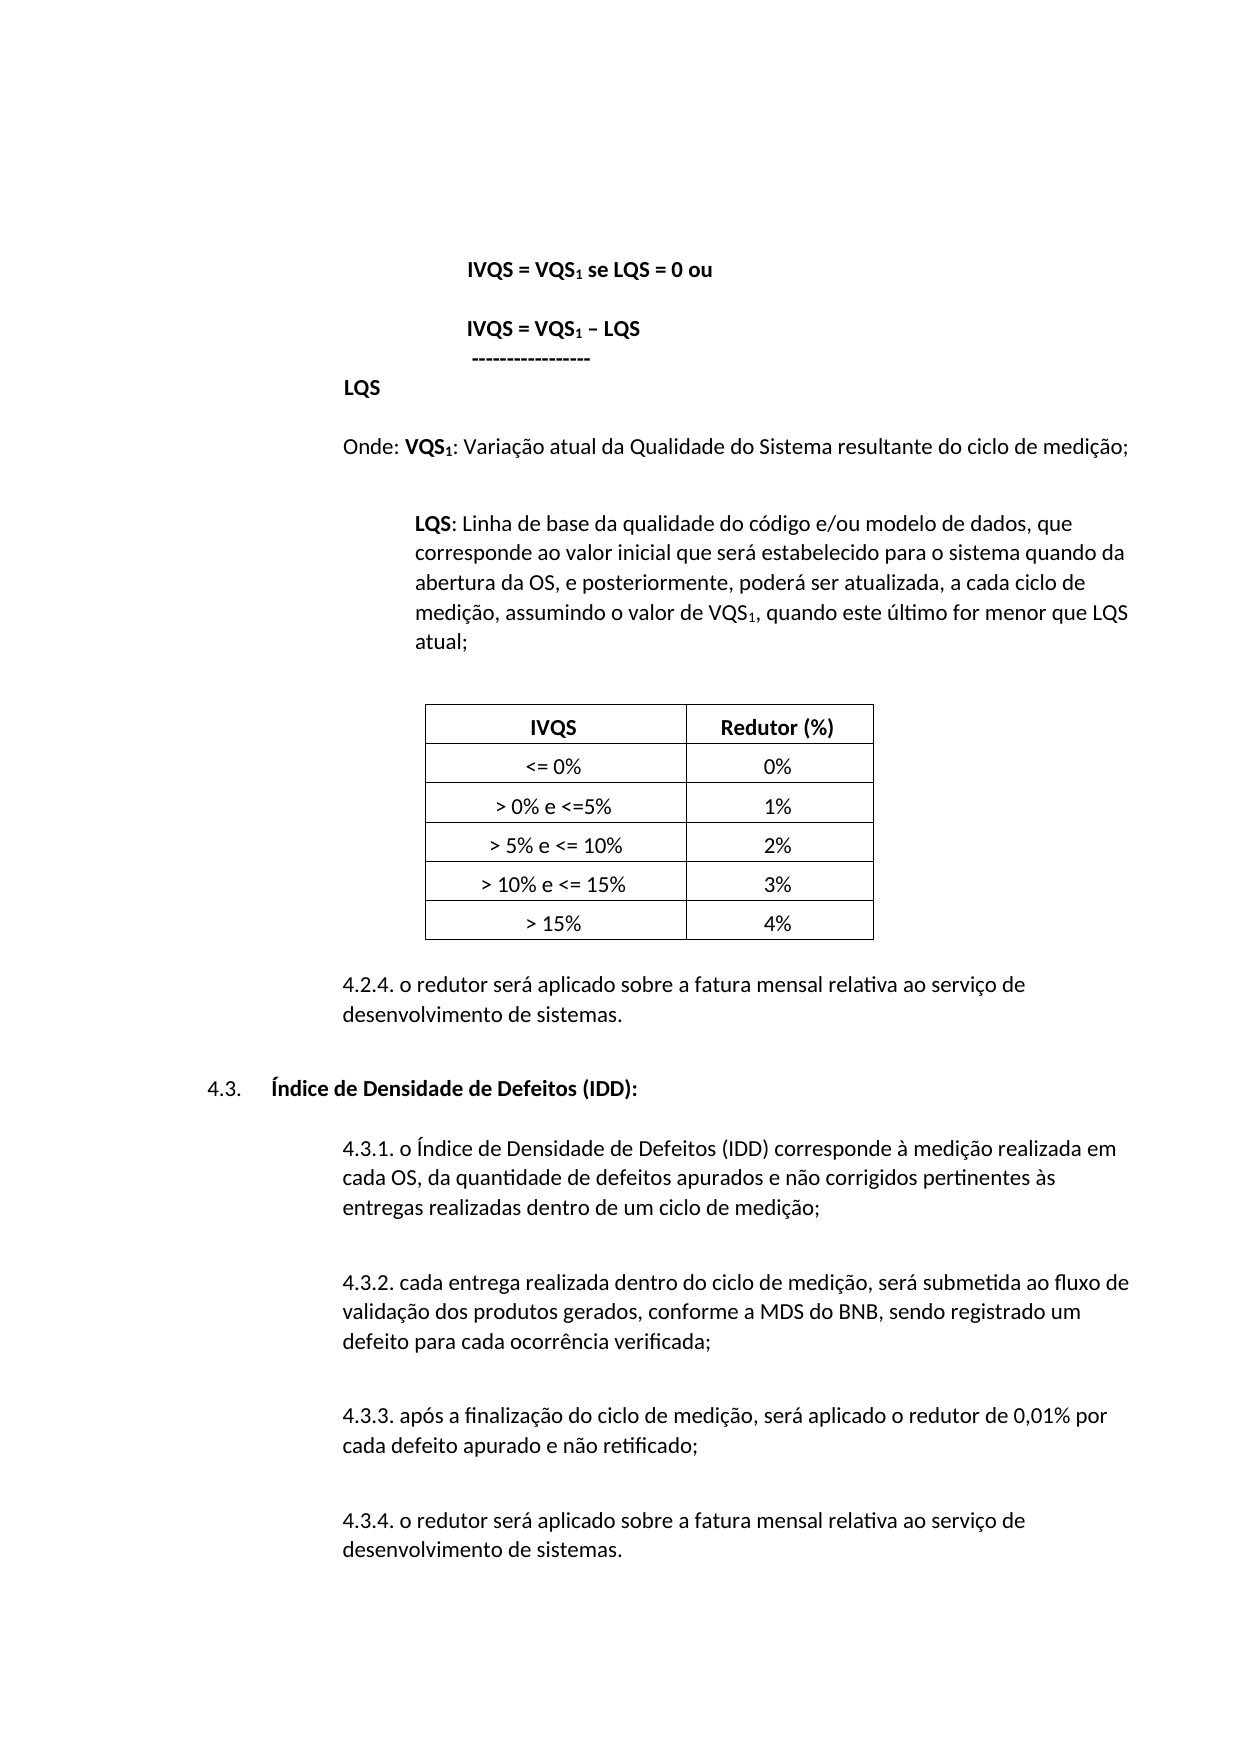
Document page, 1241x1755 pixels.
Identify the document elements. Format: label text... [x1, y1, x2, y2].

text 4.3.2. cada entrega realizada dentro do ciclo de medição, será submetida ao fluxo de validação dos produtos gerados, conforme a MDS do BNB, sendo registrado um defeito para cada ocorrência verificada; [342, 1268, 1134, 1355]
text 4.3. Índice de Densidade de Defeitos (IDD): [166, 1074, 1134, 1102]
table_header Redutor (%) [687, 705, 873, 743]
text 4.3.1. o Índice de Densidade de Defeitos (IDD) corresponde à medição realizada em cada OS, da quantidade de defeitos apurados e não corrigidos pertinentes às entregas realizadas dentro de um ciclo de medição; [342, 1134, 1134, 1221]
text 4.3.4. o redutor será aplicado sobre a fatura mensal relativa ao serviço de desenvolvimento de sistemas. [342, 1506, 1134, 1563]
text IVQS = VQS1 se LQS = 0 ou [166, 255, 1134, 283]
text 4.2.4. o redutor será aplicado sobre a fatura mensal relativa ao serviço de desenvolvimento de sistemas. [342, 970, 1134, 1028]
text ----------------- LQS [343, 344, 654, 401]
table_cell 1% [687, 783, 873, 822]
text IVQS = VQS1 – LQS [166, 314, 1134, 343]
text Onde: VQS1: Variação atual da Qualidade do Sistema resultante do ciclo de medição; [343, 432, 1134, 461]
table_cell 4% [687, 901, 873, 939]
text LQS: Linha de base da qualidade do código e/ou modelo de dados, que corresponde ao valor inicial que será estabelecido para o sistema quando da abertura da OS, e posteriormente, poderá ser atualizada, a cada ciclo de medição, assumindo o valor de VQS1, quando este último for menor que LQS atual; [415, 509, 1134, 656]
table_cell > 15% [426, 901, 686, 939]
table_cell 3% [687, 862, 873, 900]
table_cell 0% [687, 744, 873, 782]
table_cell 2% [687, 823, 873, 861]
table_cell <= 0% [426, 744, 686, 782]
table_cell > 10% e <= 15% [426, 862, 686, 900]
table_header IVQS [426, 705, 686, 743]
text 4.3.3. após a finalização do ciclo de medição, será aplicado o redutor de 0,01% por cada defeito apurado e não retificado; [342, 1402, 1134, 1459]
table_cell > 5% e <= 10% [426, 823, 686, 861]
table_cell > 0% e <=5% [426, 783, 686, 822]
